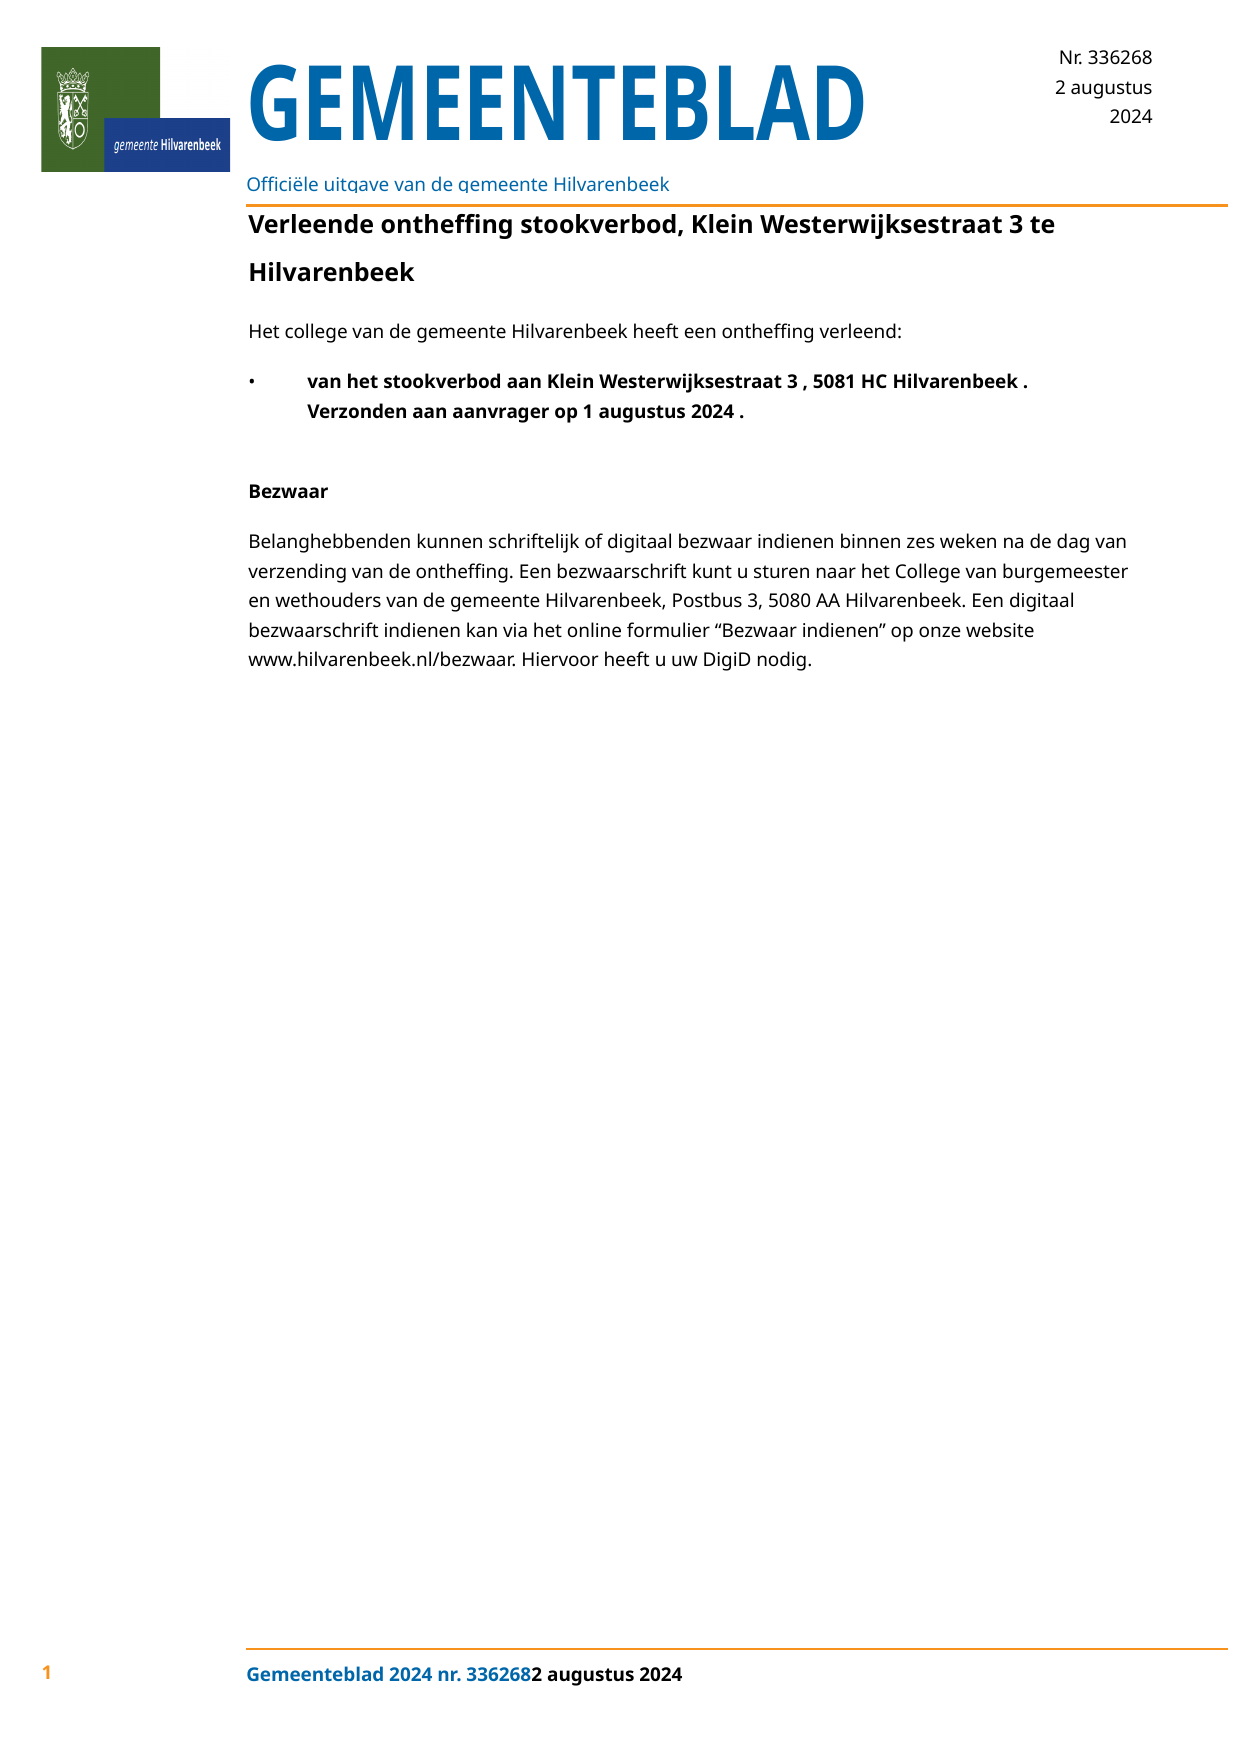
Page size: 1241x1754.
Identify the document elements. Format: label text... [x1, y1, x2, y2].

list Verzonden aan aanvrager op 1 augustus 2024 . [248, 398, 1152, 424]
text Belanghebbenden kunnen schriftelijk of digitaal bezwaar indienen binnen zes weken na de dag van verzending van de ontheffing. Een bezwaarschrift kunt u sturen naar het College van burgemeester en wethouders van de gemeente Hilvarenbeek, Postbus 3, 5080 AA Hilvarenbeek. Een digitaal bezwaarschrift indienen kan via het online formulier “Bezwaar indienen” op onze website www.hilvarenbeek.nl/bezwaar. Hiervoor heeft u uw DigiD nodig. [248, 528, 1152, 672]
text Verleende ontheffing stookverbod, Klein Westerwijksestraat 3 te Hilvarenbeek [248, 207, 1152, 288]
picture [41, 47, 231, 172]
text Bezwaar [248, 478, 1152, 504]
list van het stookverbod aan Klein Westerwijksestraat 3 , 5081 HC Hilvarenbeek . [248, 368, 1152, 394]
text Het college van de gemeente Hilvarenbeek heeft een ontheffing verleend: [248, 318, 1152, 344]
